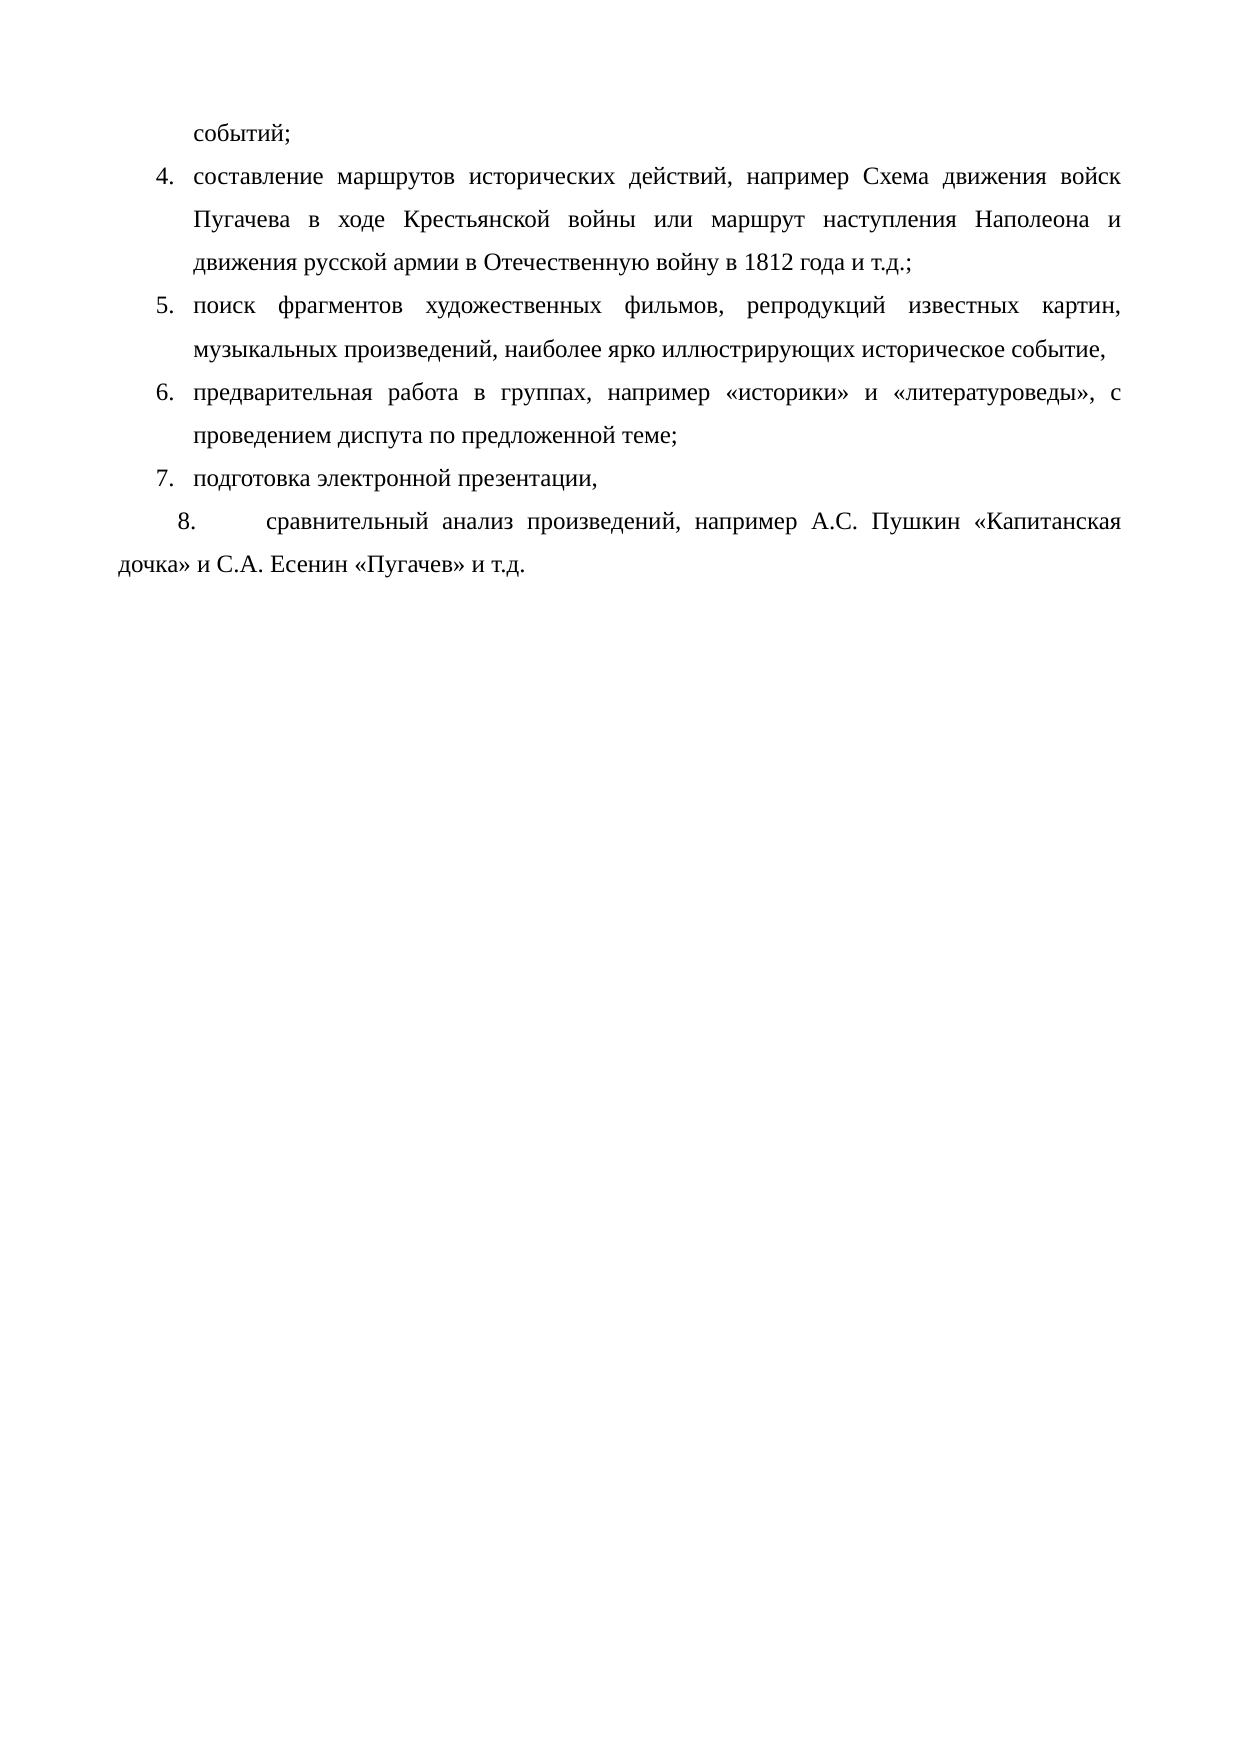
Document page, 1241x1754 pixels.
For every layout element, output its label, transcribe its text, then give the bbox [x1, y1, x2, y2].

list предварительная работа в группах, например «историки» и «литературоведы», с проведением диспута по предложенной теме; [156, 377, 1122, 449]
list сравнительный анализ произведений, например А.С. Пушкин «Капитанская дочка» и С.А. Есенин «Пугачев» и т.д. [118, 506, 1122, 578]
list поиск фрагментов художественных фильмов, репродукций известных картин, музыкальных произведений, наиболее ярко иллюстрирующих историческое событие, [156, 291, 1122, 362]
list событий; [156, 118, 1122, 147]
list подготовка электронной презентации, [156, 463, 1122, 492]
list составление маршрутов исторических действий, например Схема движения войск Пугачева в ходе Крестьянской войны или маршрут наступления Наполеона и движения русской армии в Отечественную войну в 1812 года и т.д.; [156, 161, 1122, 276]
